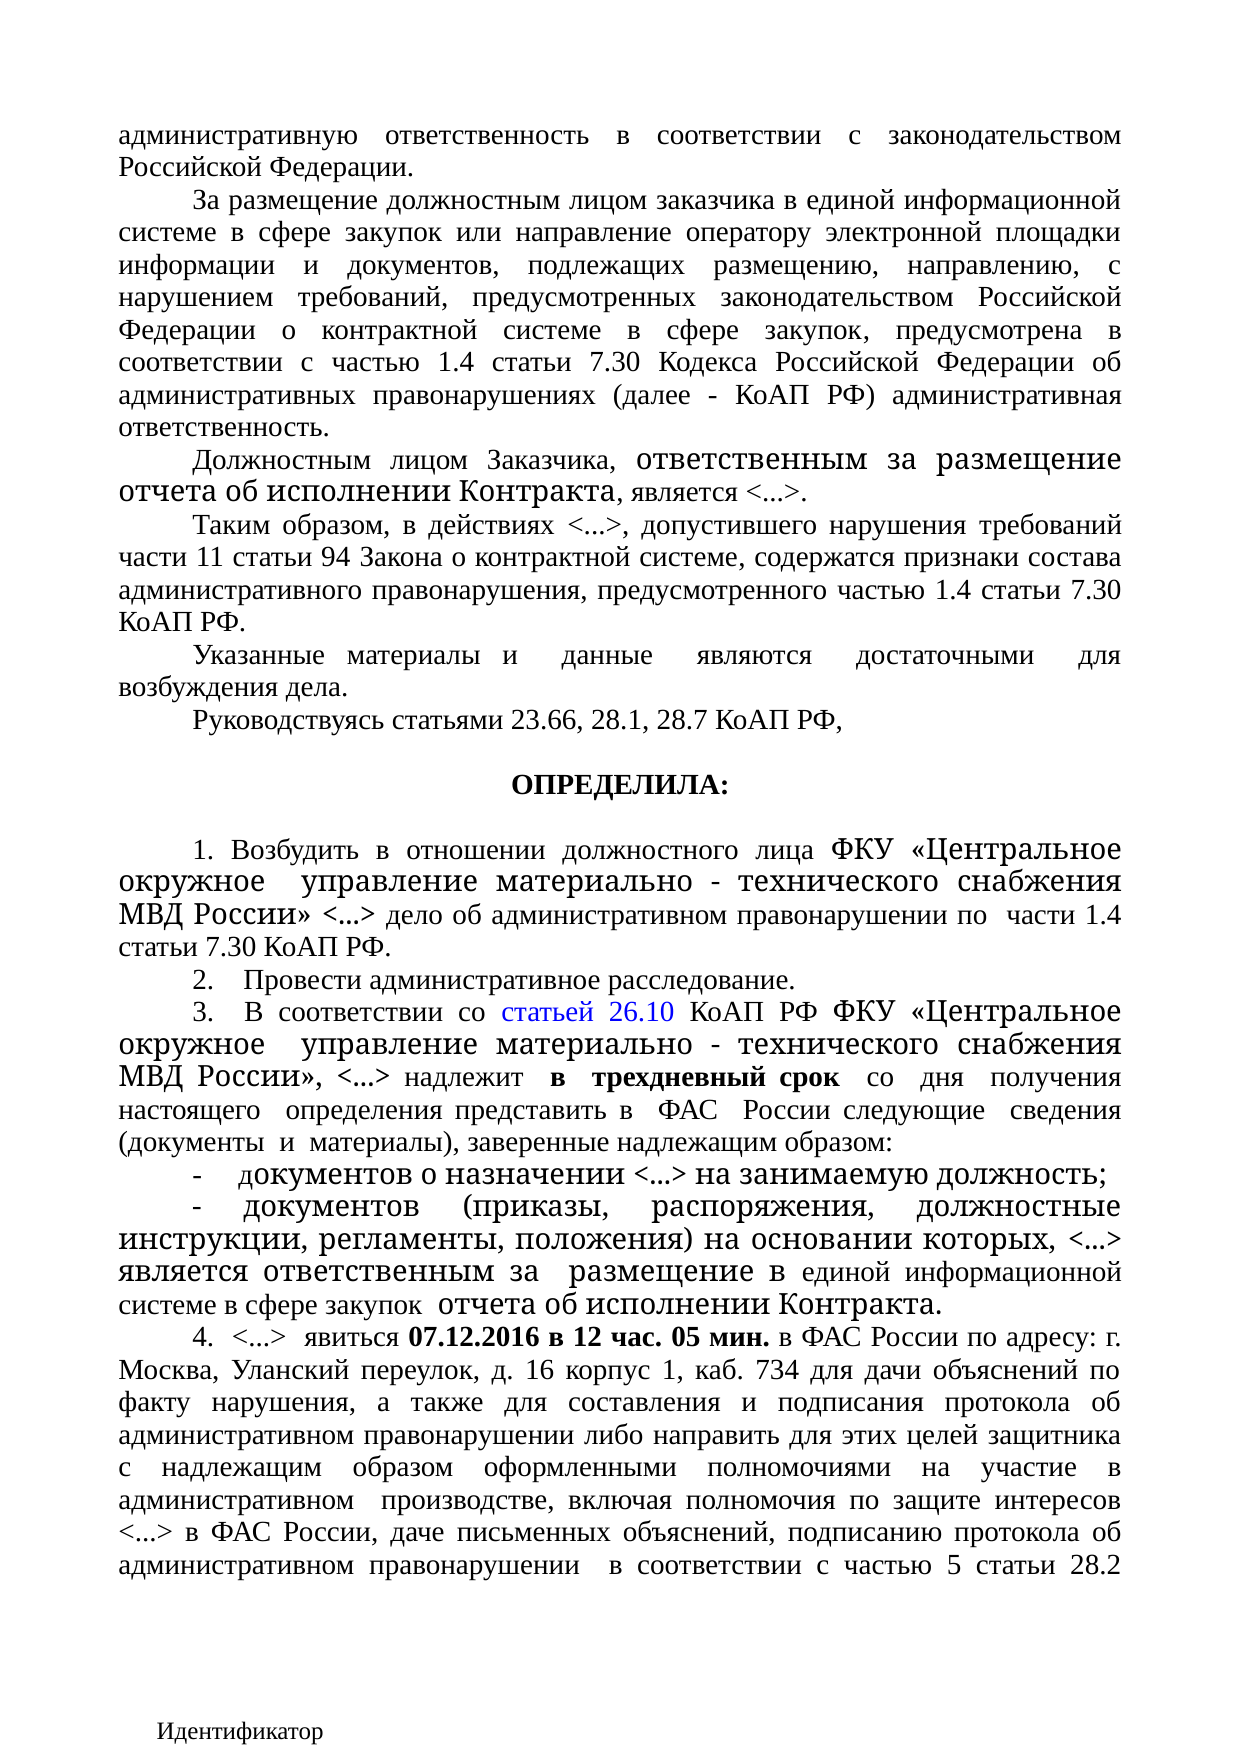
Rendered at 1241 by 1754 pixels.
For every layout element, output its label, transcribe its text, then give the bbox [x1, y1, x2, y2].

list 4. <...> явиться 07.12.2016 в 12 час. 05 мин. в ФАС России по адресу: г. Москва, Уланский переулок, д. 16 корпус 1, каб. 734 для дачи объяснений по факту нарушения, а также для составления и подписания протокола об административном правонарушении либо направить для этих целей защитника с надлежащим образом оформленными полномочиями на участие в административном производстве, включая полномочия по защите интересов <...> в ФАС России, даче письменных объяснений, подписанию протокола об административном правонарушении в соответствии с частью 5 статьи 28.2 [118, 1321, 1122, 1581]
text За размещение должностным лицом заказчика в единой информационной системе в сфере закупок или направление оператору электронной площадки информации и документов, подлежащих размещению, направлению, с нарушением требований, предусмотренных законодательством Российской Федерации о контрактной системе в сфере закупок, предусмотрена в соответствии с частью 1.4 статьи 7.30 Кодекса Российской Федерации об административных правонарушениях (далее - КоАП РФ) административная ответственность. [118, 183, 1122, 443]
text административную ответственность в соответствии с законодательством Российской Федерации. [118, 118, 1122, 183]
text 1. Возбудить в отношении должностного лица ФКУ «Центральное окружное управление материально - технического снабжения МВД России» <...> дело об административном правонарушении по части 1.4 статьи 7.30 КоАП РФ. [118, 833, 1122, 963]
text Указанные материалы и данные являются достаточными для возбуждения дела. [118, 638, 1122, 703]
text - документов (приказы, распоряжения, должностные инструкции, регламенты, положения) на основании которых, <...> является ответственным за размещение в единой информационной системе в сфере закупок отчета об исполнении Контракта. [118, 1191, 1122, 1321]
text Таким образом, в действиях <...>, допустившего нарушения требований части 11 статьи 94 Закона о контрактной системе, содержатся признаки состава административного правонарушения, предусмотренного частью 1.4 статьи 7.30 КоАП РФ. [118, 508, 1122, 638]
list 3. В соответствии со статьей 26.10 КоАП РФ ФКУ «Центральное окружное управление материально - технического снабжения МВД России», <...> надлежит в трехдневный срок со дня получения настоящего определения представить в ФАС России следующие сведения (документы и материалы), заверенные надлежащим образом: [118, 996, 1122, 1158]
text - документов о назначении <...> на занимаемую должность; [118, 1158, 1122, 1191]
text Должностным лицом Заказчика, ответственным за размещение отчета об исполнении Контракта, является <...>. [118, 443, 1122, 508]
text ОПРЕДЕЛИЛА: [118, 768, 1122, 801]
list 2. Провести административное расследование. [118, 963, 1122, 996]
text Руководствуясь статьями 23.66, 28.1, 28.7 КоАП РФ, [118, 703, 1122, 736]
